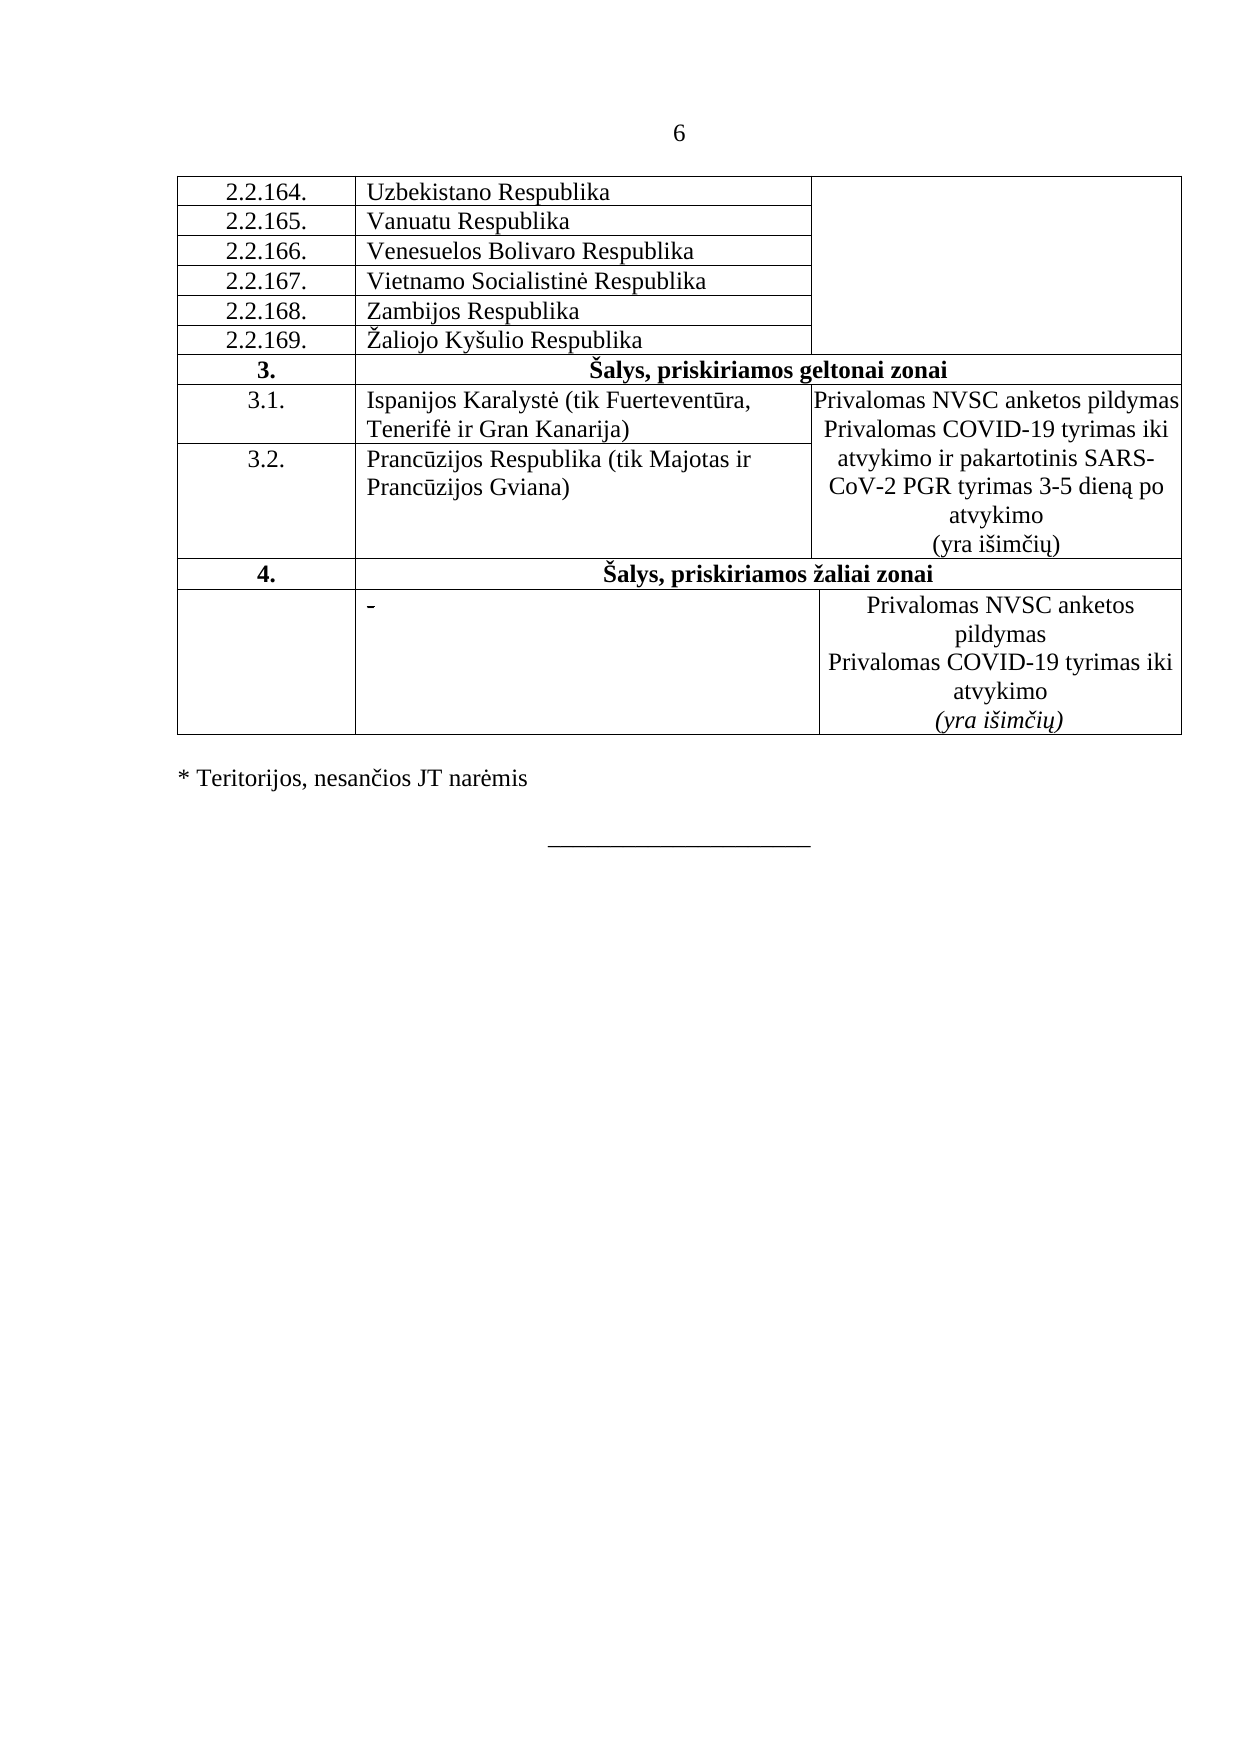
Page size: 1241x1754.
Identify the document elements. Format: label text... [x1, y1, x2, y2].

table_cell 2.2.167. [178, 266, 355, 295]
table_cell Privalomas NVSC anketos pildymas Privalomas COVID-19 tyrimas iki atvykimo (yra išimčių) [820, 590, 1181, 734]
text * Teritorijos, nesančios JT narėmis [177, 763, 1181, 792]
table_cell Vanuatu Respublika [356, 206, 811, 235]
table_cell [812, 177, 1181, 354]
table_cell Venesuelos Bolivaro Respublika [356, 236, 811, 265]
table_cell Žaliojo Kyšulio Respublika [356, 326, 811, 354]
table_cell 3.2. [178, 444, 355, 558]
table_cell Uzbekistano Respublika [356, 177, 811, 205]
table_cell 3.1. [178, 385, 355, 443]
table_cell 2.2.169. [178, 326, 355, 354]
table_cell 2.2.165. [178, 206, 355, 235]
table_cell - [356, 590, 819, 734]
table_cell 2.2.166. [178, 236, 355, 265]
table_cell 2.2.168. [178, 296, 355, 324]
table_cell 4. [178, 559, 355, 589]
table_cell Zambijos Respublika [356, 296, 811, 324]
table_cell Privalomas NVSC anketos pildymas Privalomas COVID-19 tyrimas iki atvykimo ir pakartotinis SARS-CoV-2 PGR tyrimas 3-5 dieną po atvykimo (yra išimčių) [812, 385, 1181, 558]
table_cell Vietnamo Socialistinė Respublika [356, 266, 811, 295]
table_cell Prancūzijos Respublika (tik Majotas ir Prancūzijos Gviana) [356, 444, 811, 558]
text _____________________ [177, 821, 1181, 850]
table_cell [178, 590, 355, 734]
table_cell Šalys, priskiriamos geltonai zonai [356, 355, 1181, 384]
table_cell 2.2.164. [178, 177, 355, 205]
table_cell Šalys, priskiriamos žaliai zonai [356, 559, 1181, 589]
table_cell 3. [178, 355, 355, 384]
table_cell Ispanijos Karalystė (tik Fuerteventūra, Tenerifė ir Gran Kanarija) [356, 385, 811, 443]
